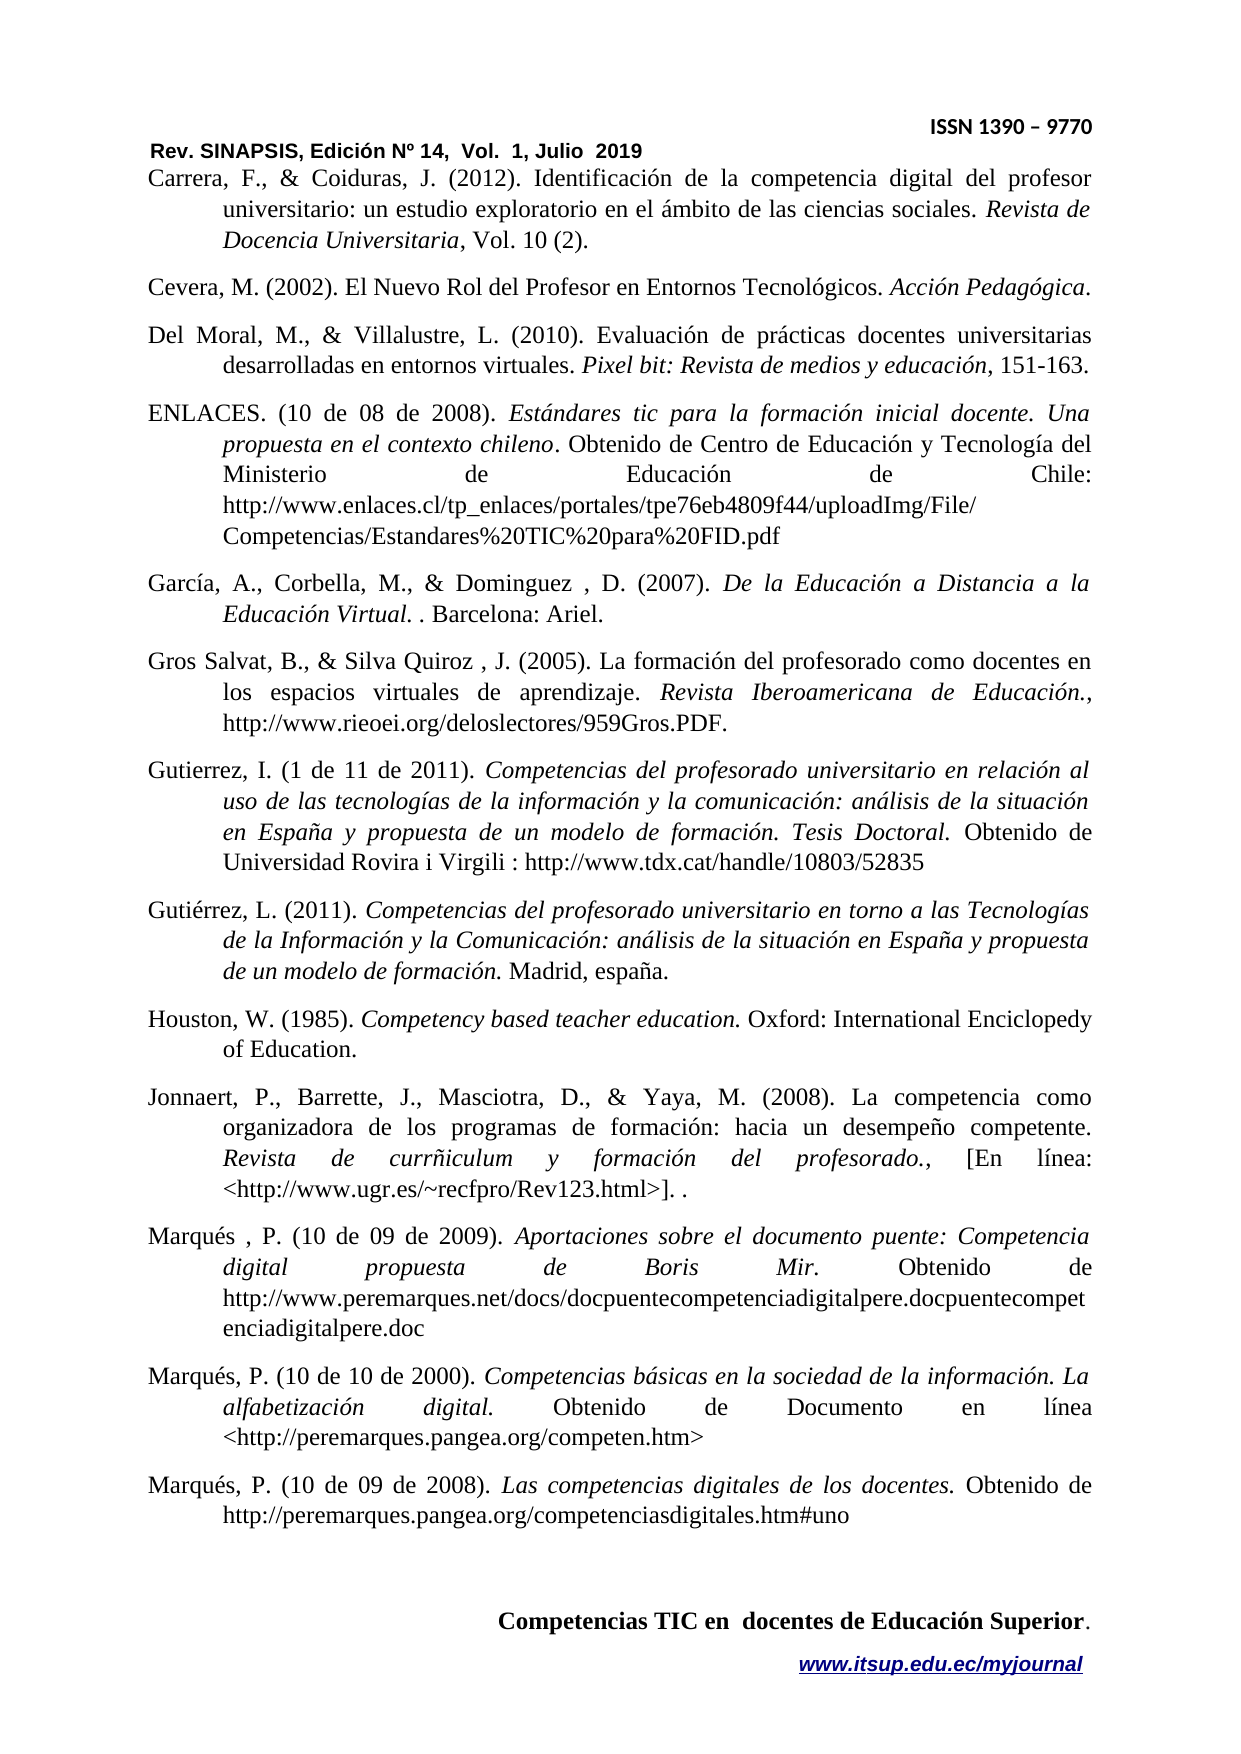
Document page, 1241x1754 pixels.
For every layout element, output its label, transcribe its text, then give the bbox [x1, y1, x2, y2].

text Carrera, F., & Coiduras, J. (2012). Identificación de la competencia digital del profesor universitario: un estudio exploratorio en el ámbito de las ciencias sociales. Revista de Docencia Universitaria, Vol. 10 (2). [148, 163, 1092, 254]
text García, A., Corbella, M., & Dominguez , D. (2007). De la Educación a Distancia a la Educación Virtual. . Barcelona: Ariel. [148, 568, 1092, 628]
text Gutierrez, I. (1 de 11 de 2011). Competencias del profesorado universitario en relación al uso de las tecnologías de la información y la comunicación: análisis de la situación en España y propuesta de un modelo de formación. Tesis Doctoral. Obtenido de Universidad Rovira i Virgili : http://www.tdx.cat/handle/10803/52835 [148, 755, 1092, 876]
text Cevera, M. (2002). El Nuevo Rol del Profesor en Entornos Tecnológicos. Acción Pedagógica. [148, 272, 1092, 301]
text Houston, W. (1985). Competency based teacher education. Oxford: International Enciclopedy of Education. [148, 1004, 1092, 1063]
text Marqués, P. (10 de 10 de 2000). Competencias básicas en la sociedad de la información. La alfabetización digital. Obtenido de Documento en línea <http://peremarques.pangea.org/competen.htm> [148, 1361, 1092, 1451]
text ENLACES. (10 de 08 de 2008). Estándares tic para la formación inicial docente. Una propuesta en el contexto chileno. Obtenido de Centro de Educación y Tecnología del Ministerio de Educación de Chile: http://www.enlaces.cl/tp_enlaces/portales/tpe76eb4809f44/uploadImg/File/Competencias/Estandares%20TIC%20para%20FID.pdf [148, 398, 1092, 549]
text Jonnaert, P., Barrette, J., Masciotra, D., & Yaya, M. (2008). La competencia como organizadora de los programas de formación: hacia un desempeño competente. Revista de currñiculum y formación del profesorado., [En línea: <http://www.ugr.es/~recfpro/Rev123.html>]. . [148, 1082, 1092, 1203]
text Marqués, P. (10 de 09 de 2008). Las competencias digitales de los docentes. Obtenido de http://peremarques.pangea.org/competenciasdigitales.htm#uno [148, 1470, 1092, 1529]
text Del Moral, M., & Villalustre, L. (2010). Evaluación de prácticas docentes universitarias desarrolladas en entornos virtuales. Pixel bit: Revista de medios y educación, 151-163. [148, 320, 1092, 379]
text Gros Salvat, B., & Silva Quiroz , J. (2005). La formación del profesorado como docentes en los espacios virtuales de aprendizaje. Revista Iberoamericana de Educación., http://www.rieoei.org/deloslectores/959Gros.PDF. [148, 646, 1092, 737]
text Marqués , P. (10 de 09 de 2009). Aportaciones sobre el documento puente: Competencia digital propuesta de Boris Mir. Obtenido de http://www.peremarques.net/docs/docpuentecompetenciadigitalpere.docpuentecompetenciadigitalpere.doc [148, 1221, 1092, 1342]
text Gutiérrez, L. (2011). Competencias del profesorado universitario en torno a las Tecnologías de la Información y la Comunicación: análisis de la situación en España y propuesta de un modelo de formación. Madrid, españa. [148, 895, 1092, 985]
